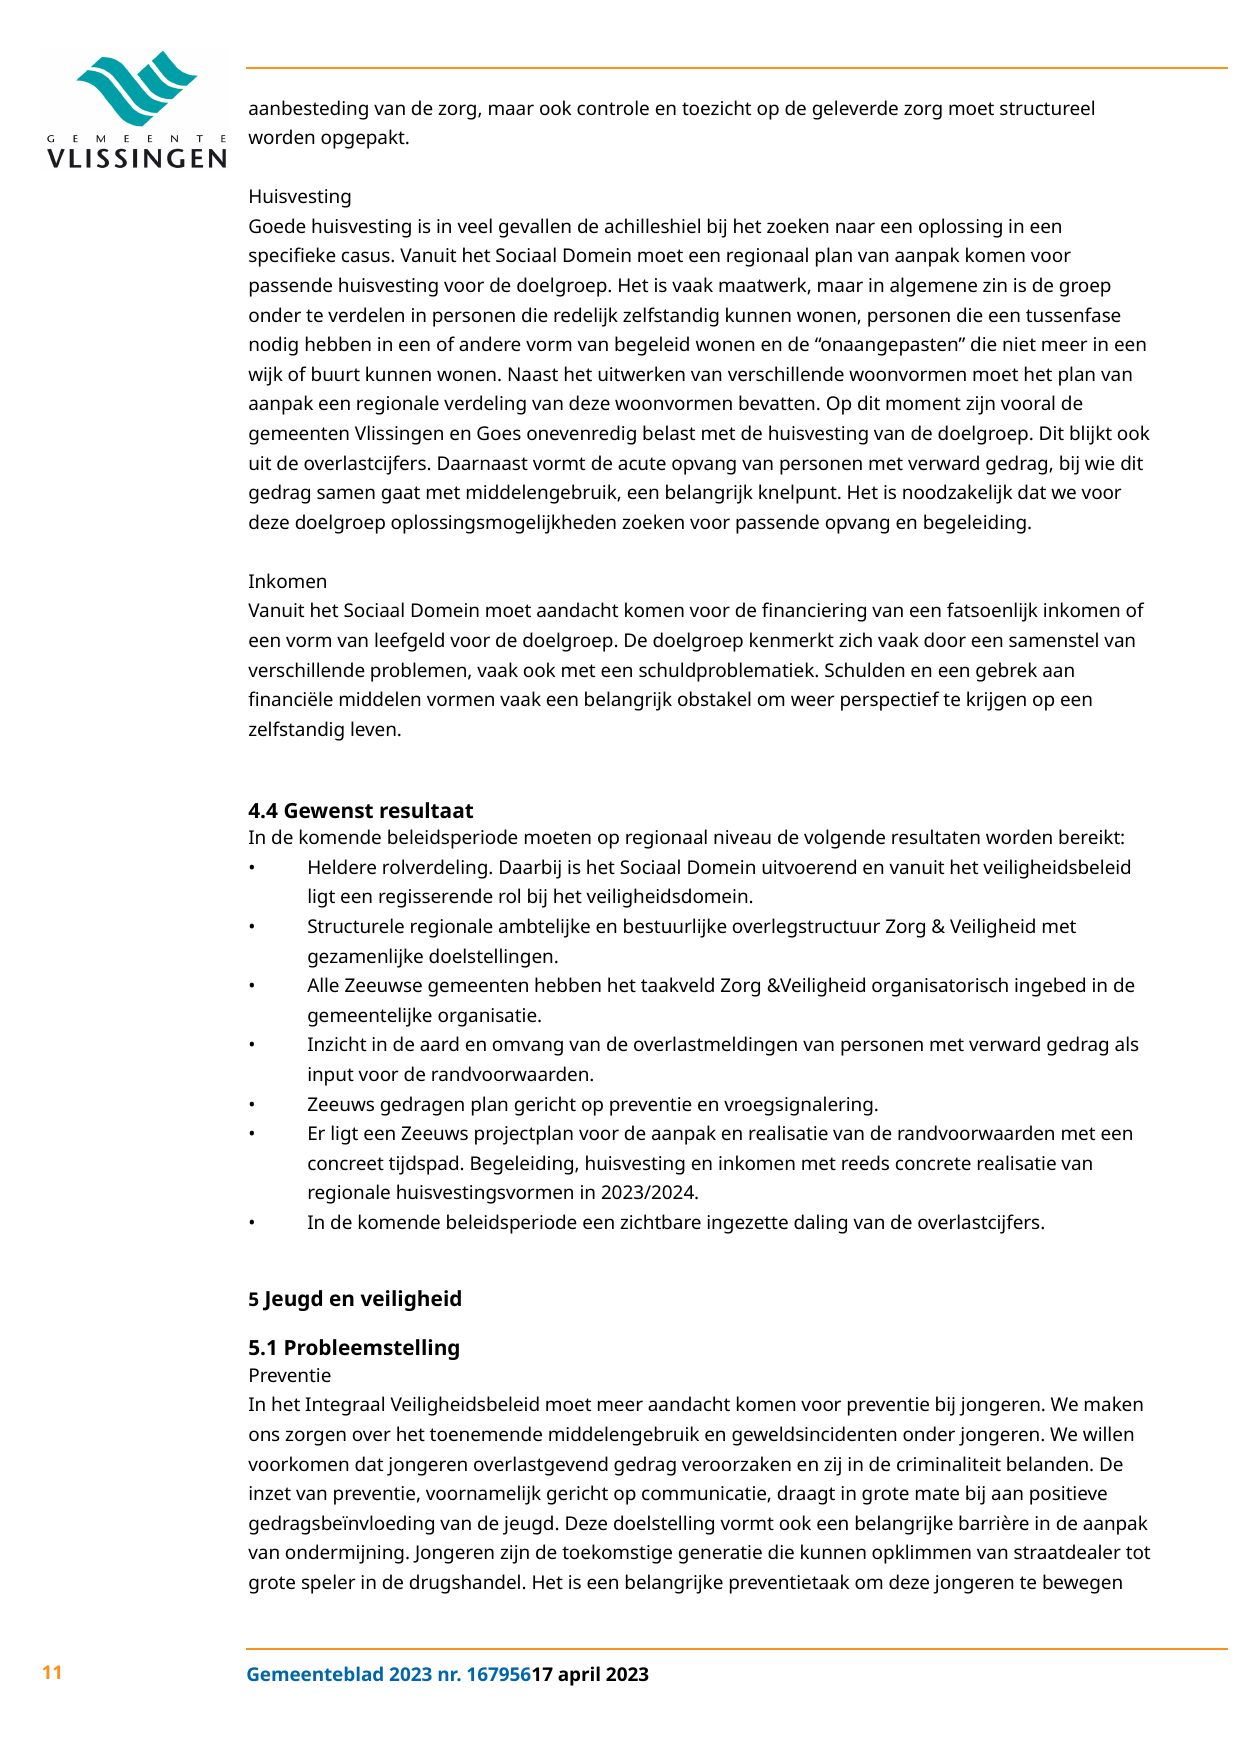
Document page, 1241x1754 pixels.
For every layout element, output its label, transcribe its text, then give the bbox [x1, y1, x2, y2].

list Er ligt een Zeeuws projectplan voor de aanpak en realisatie van de randvoorwaarden met een concreet tijdspad. Begeleiding, huisvesting en inkomen met reeds concrete realisatie van regionale huisvestingsvormen in 2023/2024. [248, 1120, 1152, 1205]
list Inzicht in de aard en omvang van de overlastmeldingen van personen met verward gedrag als input voor de randvoorwaarden. [248, 1032, 1152, 1087]
text 4.4 Gewenst resultaat [248, 796, 1152, 824]
text Preventie [248, 1362, 1152, 1388]
text 5 Jeugd en veiligheid [248, 1284, 1152, 1313]
text In de komende beleidsperiode moeten op regionaal niveau de volgende resultaten worden bereikt: [248, 824, 1152, 850]
text In het Integraal Veiligheidsbeleid moet meer aandacht komen voor preventie bij jongeren. We maken ons zorgen over het toenemende middelengebruik en geweldsincidenten onder jongeren. We willen voorkomen dat jongeren overlastgevend gedrag veroorzaken en zij in de criminaliteit belanden. De inzet van preventie, voornamelijk gericht op communicatie, draagt in grote mate bij aan positieve gedragsbeïnvloeding van de jeugd. Deze doelstelling vormt ook een belangrijke barrière in de aanpak van ondermijning. Jongeren zijn de toekomstige generatie die kunnen opklimmen van straatdealer tot grote speler in de drugshandel. Het is een belangrijke preventietaak om deze jongeren te bewegen [248, 1392, 1152, 1595]
text Inkomen [248, 568, 1152, 594]
text Vanuit het Sociaal Domein moet aandacht komen voor de financiering van een fatsoenlijk inkomen of een vorm van leefgeld voor de doelgroep. De doelgroep kenmerkt zich vaak door een samenstel van verschillende problemen, vaak ook met een schuldproblematiek. Schulden en een gebrek aan financiële middelen vormen vaak een belangrijk obstakel om weer perspectief te krijgen op een zelfstandig leven. [248, 598, 1152, 742]
list In de komende beleidsperiode een zichtbare ingezette daling van de overlastcijfers. [248, 1209, 1152, 1235]
picture [41, 47, 231, 172]
text aanbesteding van de zorg, maar ook controle en toezicht op de geleverde zorg moet structureel worden opgepakt. [248, 95, 1152, 150]
list Alle Zeeuwse gemeenten hebben het taakveld Zorg &Veiligheid organisatorisch ingebed in de gemeentelijke organisatie. [248, 972, 1152, 1028]
text Goede huisvesting is in veel gevallen de achilleshiel bij het zoeken naar een oplossing in een specifieke casus. Vanuit het Sociaal Domein moet een regionaal plan van aanpak komen voor passende huisvesting voor de doelgroep. Het is vaak maatwerk, maar in algemene zin is de groep onder te verdelen in personen die redelijk zelfstandig kunnen wonen, personen die een tussenfase nodig hebben in een of andere vorm van begeleid wonen en de “onaangepasten” die niet meer in een wijk of buurt kunnen wonen. Naast het uitwerken van verschillende woonvormen moet het plan van aanpak een regionale verdeling van deze woonvormen bevatten. Op dit moment zijn vooral de gemeenten Vlissingen en Goes onevenredig belast met de huisvesting van de doelgroep. Dit blijkt ook uit de overlastcijfers. Daarnaast vormt de acute opvang van personen met verward gedrag, bij wie dit gedrag samen gaat met middelengebruik, een belangrijk knelpunt. Het is noodzakelijk dat we voor deze doelgroep oplossingsmogelijkheden zoeken voor passende opvang en begeleiding. [248, 213, 1152, 535]
list Heldere rolverdeling. Daarbij is het Sociaal Domein uitvoerend en vanuit het veiligheidsbeleid ligt een regisserende rol bij het veiligheidsdomein. [248, 854, 1152, 909]
list Zeeuws gedragen plan gericht op preventie en vroegsignalering. [248, 1091, 1152, 1116]
list Structurele regionale ambtelijke en bestuurlijke overlegstructuur Zorg & Veiligheid met gezamenlijke doelstellingen. [248, 913, 1152, 968]
text Huisvesting [248, 183, 1152, 209]
text 5.1 Probleemstelling [248, 1333, 1152, 1362]
